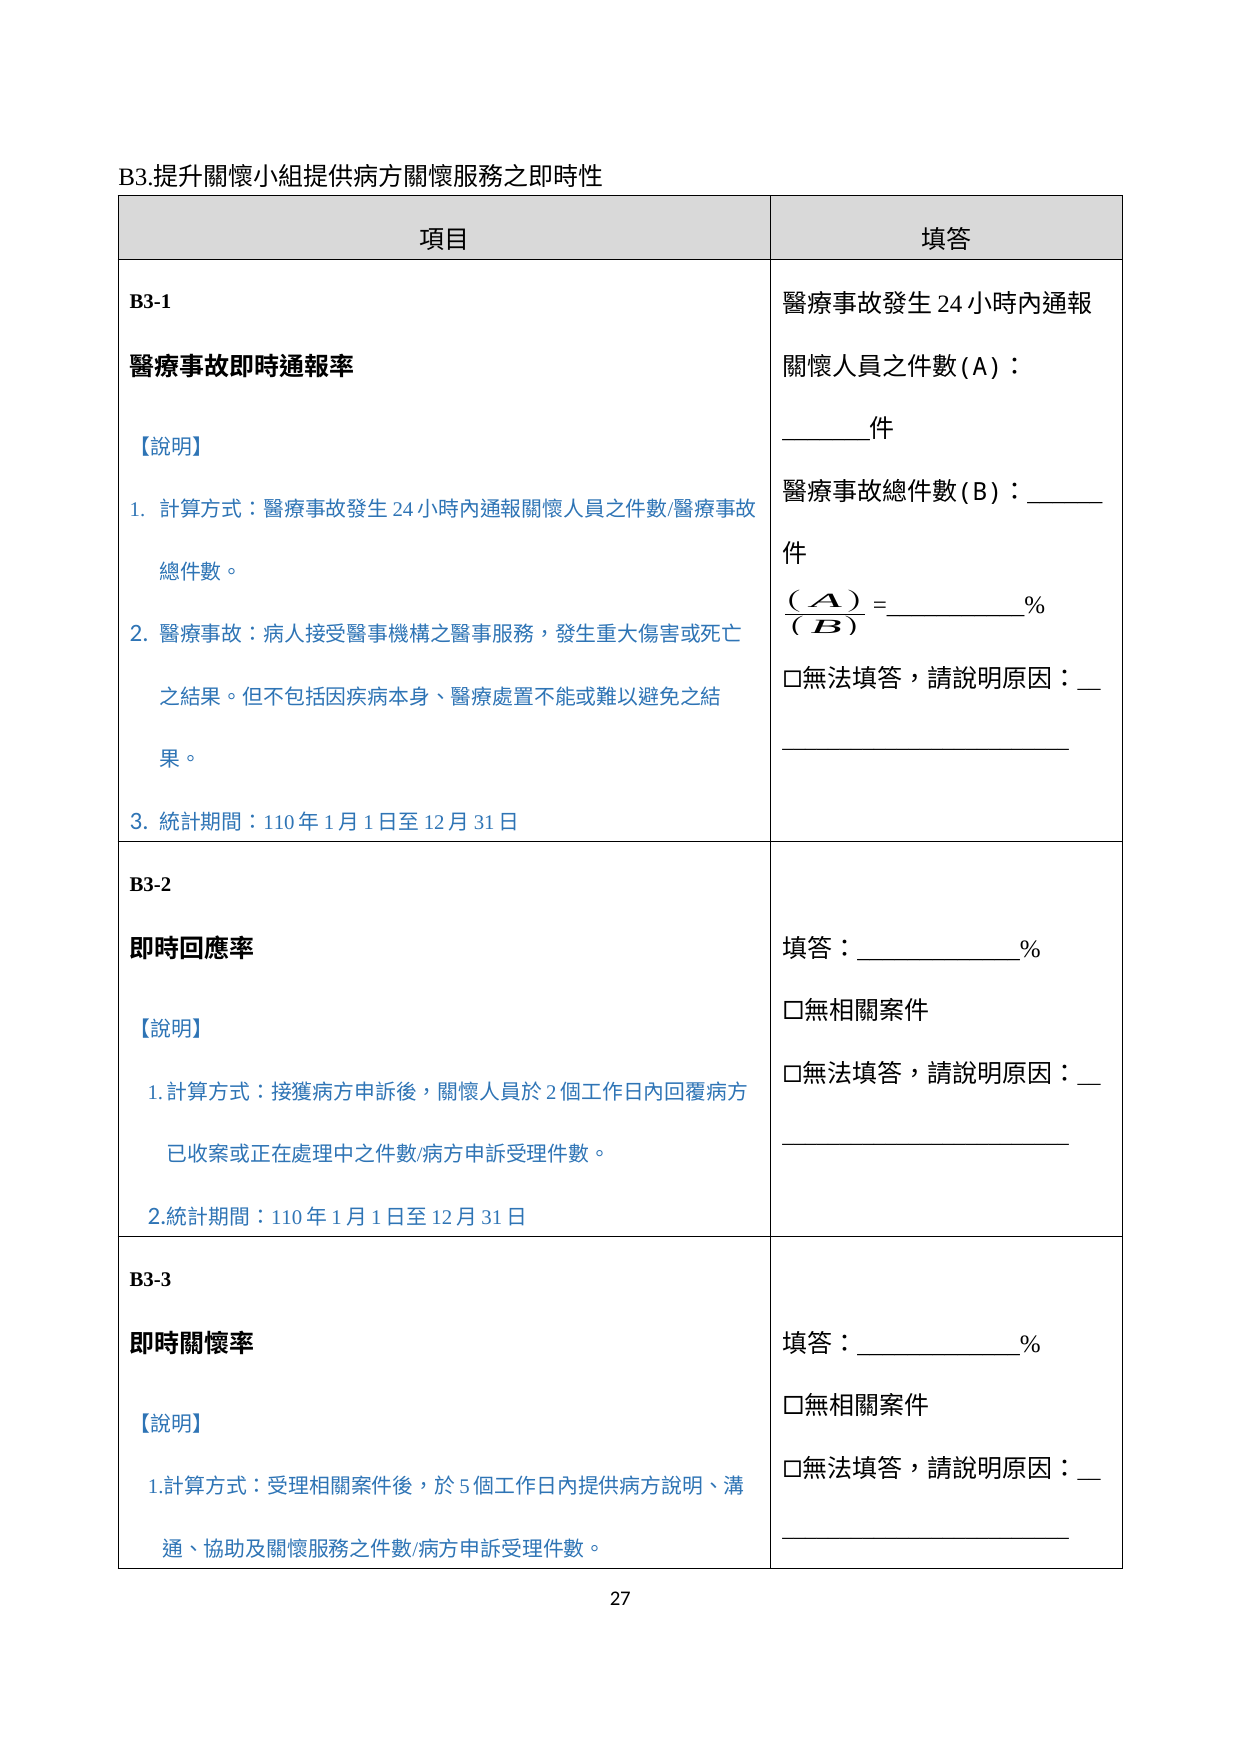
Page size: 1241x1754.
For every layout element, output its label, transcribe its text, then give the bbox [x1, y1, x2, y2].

table_cell 填答：_____________% 無相關案件 無法填答，請說明原因：___________________________ [771, 842, 1122, 1236]
table_header 填答 [771, 196, 1122, 259]
table_cell 填答：_____________% 無相關案件 無法填答，請說明原因：___________________________ [771, 1237, 1122, 1568]
table_cell B3-1 醫療事故即時通報率 【說明】 計算方式：醫療事故發生24小時內通報關懷人員之件數/醫療事故總件數。 醫療事故：病人接受醫事機構之醫事服務，發生重大傷害或死亡之結果。但不包括因疾病本身、醫療處置不能或難以避免之結果。 統計期間：110年1月1日至12月31日 [119, 260, 770, 841]
table_cell B3-2 即時回應率 【說明】 計算方式：接獲病方申訴後，關懷人員於2個工作日內回覆病方已收案或正在處理中之件數/病方申訴受理件數。 統計期間：110年1月1日至12月31日 [119, 842, 770, 1236]
table_cell B3-3 即時關懷率 【說明】 計算方式：受理相關案件後，於5個工作日內提供病方說明、溝通、協助及關懷服務之件數/病方申訴受理件數。 說明、溝通、協助及關懷服務視病方需要與案件性質安排。 統計期間：110年1月1日至12月31日 [119, 1237, 770, 1568]
text B3.提升關懷小組提供病方關懷服務之即時性 [118, 133, 1122, 195]
table_cell 醫療事故發生24小時內通報關懷人員之件數(A)：_______件 醫療事故總件數(B)：______件 =___________% 無法填答，請說明原因：___________________________ [771, 260, 1122, 841]
table_header 項目 [119, 196, 770, 259]
